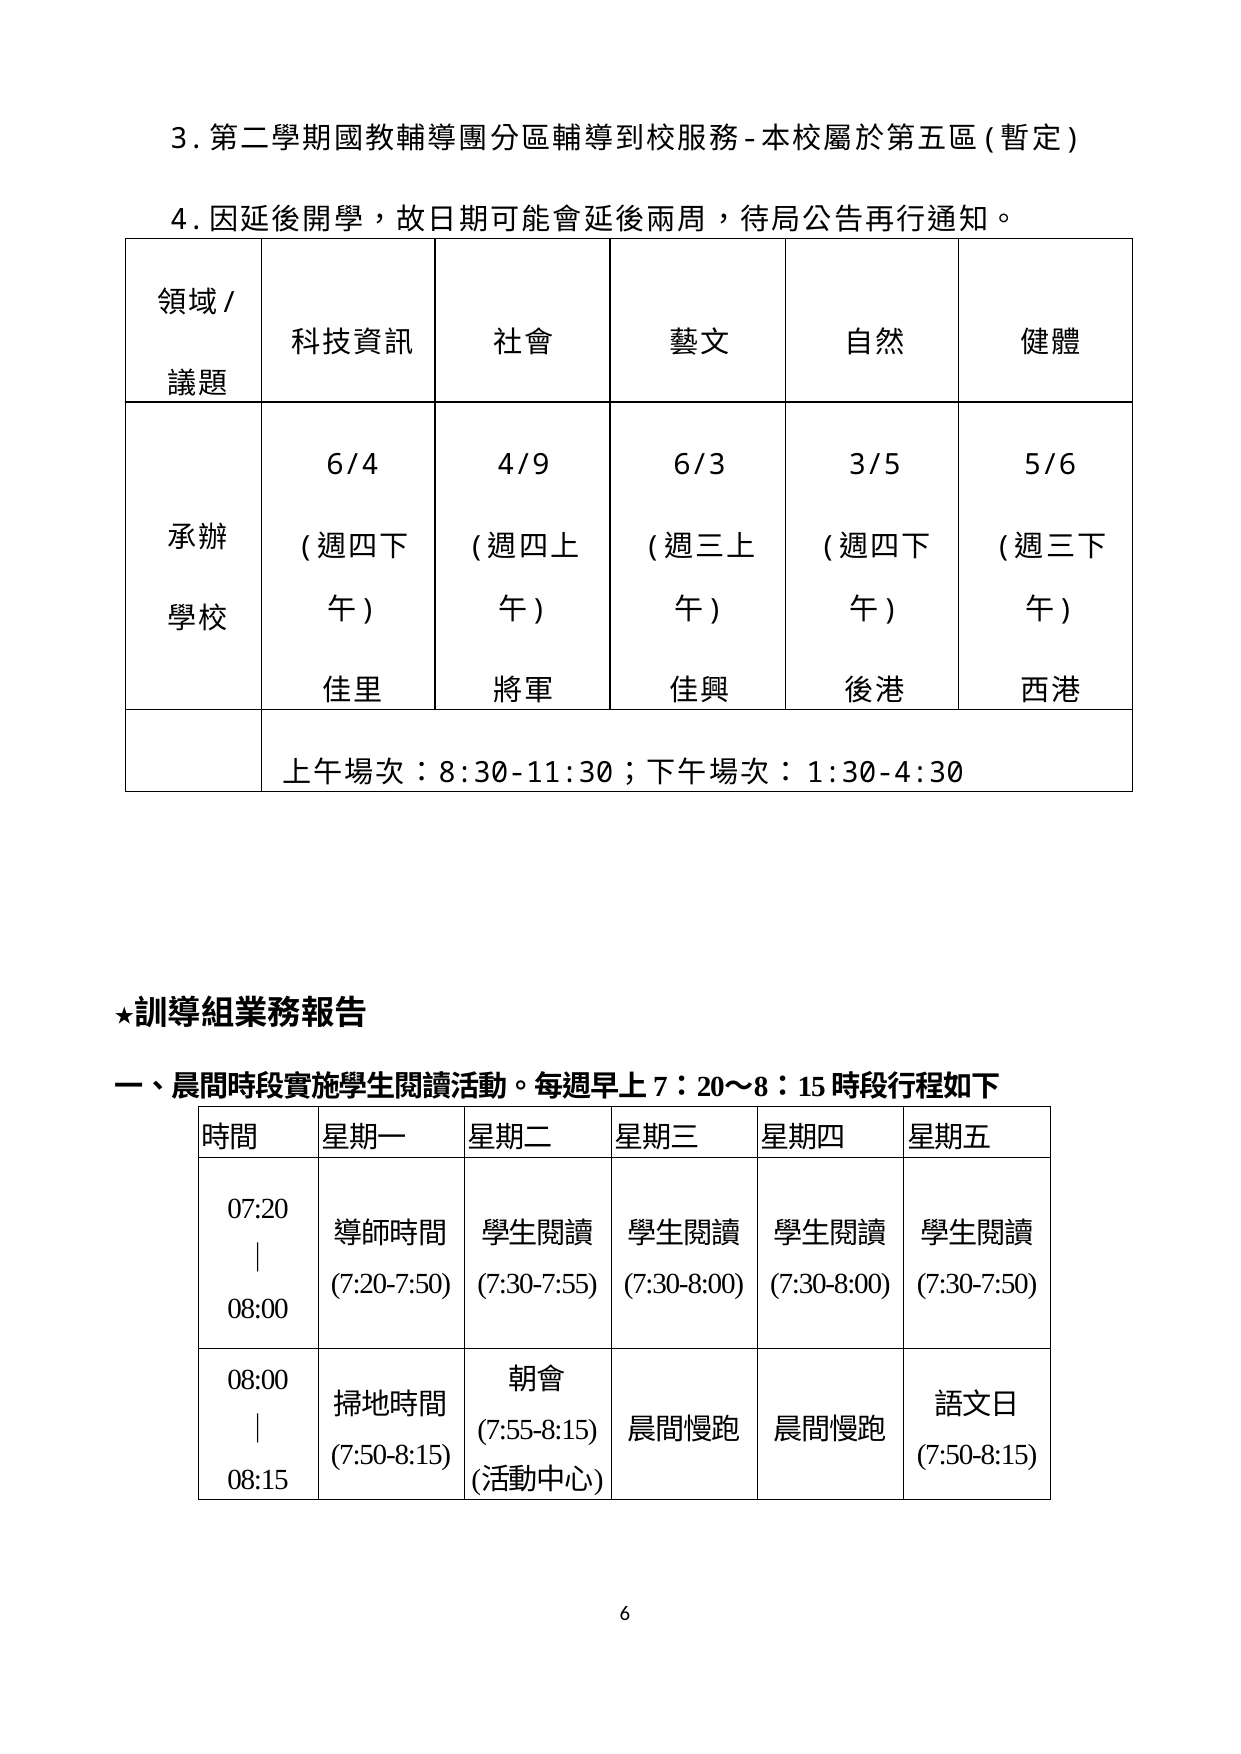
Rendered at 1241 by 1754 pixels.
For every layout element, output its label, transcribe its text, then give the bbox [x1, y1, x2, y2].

table_header 星期三 [612, 1107, 757, 1157]
table_header 星期五 [904, 1107, 1050, 1157]
table_header 星期四 [758, 1107, 903, 1157]
table_cell 學生閱讀 (7:30-8:00) [612, 1158, 757, 1348]
table_cell 3/5 (週四下午) 後港 [786, 403, 958, 709]
text 4.因延後開學，故日期可能會延後兩周，待局公告再行通知。 [114, 175, 1135, 238]
text ★訓導組業務報告 [114, 986, 1135, 1034]
table_cell 掃地時間 (7:50-8:15) [319, 1349, 464, 1499]
table_header 星期二 [465, 1107, 611, 1157]
table_cell 承辦 學校 [126, 403, 261, 709]
table_cell 學生閱讀 (7:30-7:55) [465, 1158, 611, 1348]
table_cell 上午場次：8:30-11:30；下午場次：1:30-4:30 [262, 710, 1132, 791]
table_cell 08:00 ｜ 08:15 [199, 1349, 318, 1499]
table_cell 5/6 (週三下午) 西港 [959, 403, 1132, 709]
table_cell 4/9 (週四上午) 將軍 [436, 403, 609, 709]
table_header 健體 [959, 239, 1132, 401]
table_cell [126, 710, 261, 791]
table_header [114, 238, 1139, 854]
table_header 科技資訊 [262, 239, 434, 401]
table_header 藝文 [611, 239, 785, 401]
text 3.第二學期國教輔導團分區輔導到校服務-本校屬於第五區(暫定) [114, 94, 1135, 157]
table_cell 學生閱讀 (7:30-7:50) [904, 1158, 1050, 1348]
table_cell 晨間慢跑 [612, 1349, 757, 1499]
table_header 時間 [199, 1107, 318, 1157]
table_cell 6/3 (週三上午) 佳興 [611, 403, 785, 709]
table_header 社會 [436, 239, 609, 401]
table_header 領域/ 議題 [126, 239, 261, 401]
table_header 自然 [786, 239, 958, 401]
table_cell 語文日 (7:50-8:15) [904, 1349, 1050, 1499]
table_cell 導師時間 (7:20-7:50) [319, 1158, 464, 1348]
table_header 星期一 [319, 1107, 464, 1157]
table_cell 學生閱讀 (7:30-8:00) [758, 1158, 903, 1348]
table_cell 07:20 ｜ 08:00 [199, 1158, 318, 1348]
table_cell 6/4 (週四下午) 佳里 [262, 403, 434, 709]
table_cell 晨間慢跑 [758, 1349, 903, 1499]
table_cell 朝會 (7:55-8:15) (活動中心) [465, 1349, 611, 1499]
text 一、晨間時段實施學生閱讀活動。每週早上7：20～8：15時段行程如下 [114, 1056, 1135, 1106]
